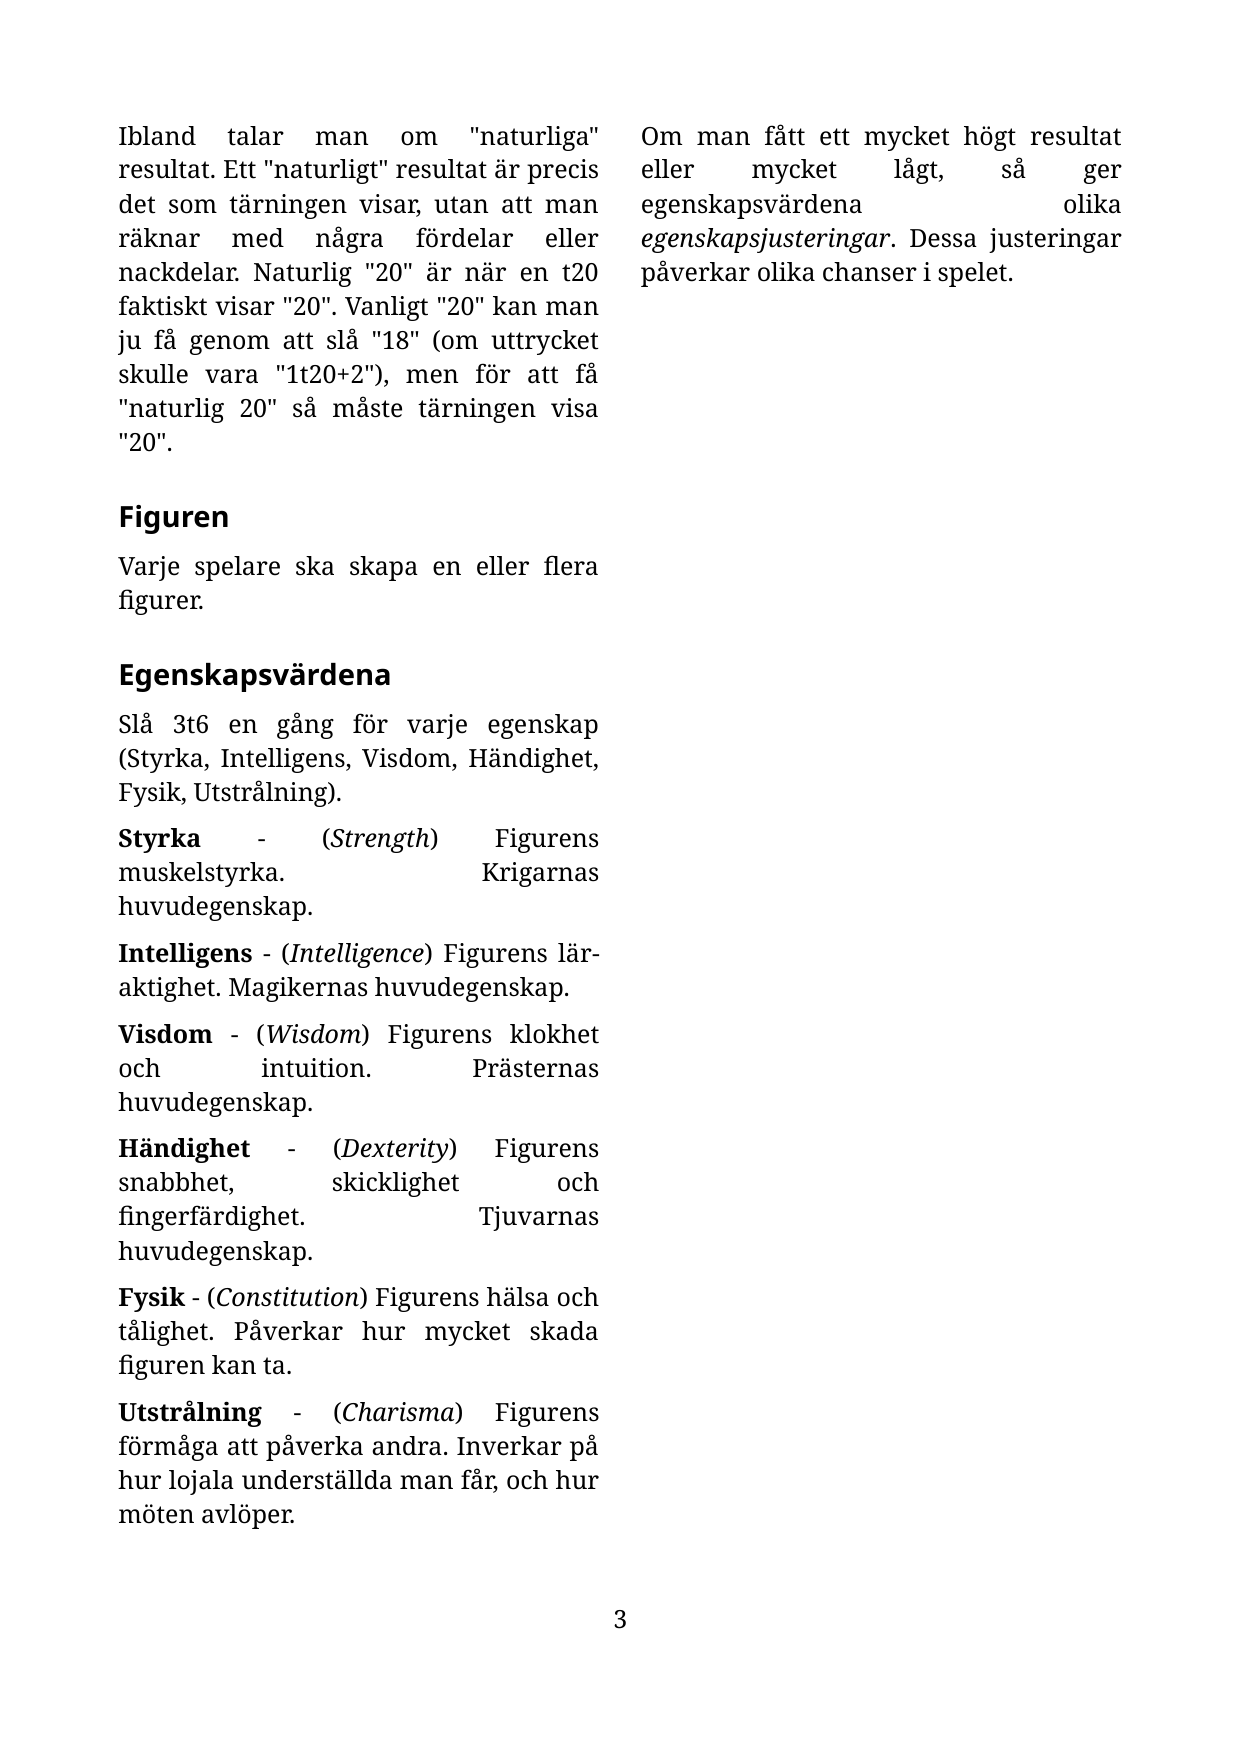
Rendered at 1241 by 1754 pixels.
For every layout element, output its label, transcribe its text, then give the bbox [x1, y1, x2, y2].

text Ibland talar man om "naturliga" resultat. Ett "naturligt" resultat är precis det som tärningen visar, utan att man räknar med några fördelar eller nackdelar. Naturlig "20" är när en t20 faktiskt visar "20". Vanligt "20" kan man ju få genom att slå "18" (om uttrycket skulle vara "1t20+2"), men för att få "naturlig 20" så måste tärningen visa "20". [118, 118, 599, 459]
text Slå 3t6 en gång för varje egenskap (Styrka, Intelligens, Visdom, Händighet, Fysik, Utstrålning). [118, 706, 599, 808]
text Fysik - (Constitution) Figurens hälsa och tålighet. Påverkar hur mycket skada figuren kan ta. [118, 1280, 599, 1382]
text Varje spelare ska skapa en eller flera figurer. [118, 548, 599, 617]
text Visdom - (Wisdom) Figurens klokhet och intuition. Prästernas huvudegenskap. [118, 1016, 599, 1118]
text Händighet - (Dexterity) Figurens snabbhet, skicklighet och fingerfärdighet. Tjuvarnas huvudegenskap. [118, 1131, 599, 1267]
text Om man fått ett mycket högt resultat eller mycket lågt, så ger egenskapsvärdena olika egenskapsjusteringar. Dessa justeringar påverkar olika chanser i spelet. [641, 118, 1122, 288]
text Intelligens - (Intelligence) Figurens lär­ak­tig­het. Magik­ernas huvudegenskap. [118, 936, 599, 1004]
subtitle Figuren [118, 496, 599, 536]
text Styrka - (Strength) Figurens muskelstyrka. Krigarnas huvudegenskap. [118, 821, 599, 923]
text Utstrålning - (Charisma) Figurens förmåga att påverka andra. Inverkar på hur lojala underställda man får, och hur möten avlöper. [118, 1394, 599, 1531]
subtitle Egenskapsvärdena [118, 654, 599, 694]
